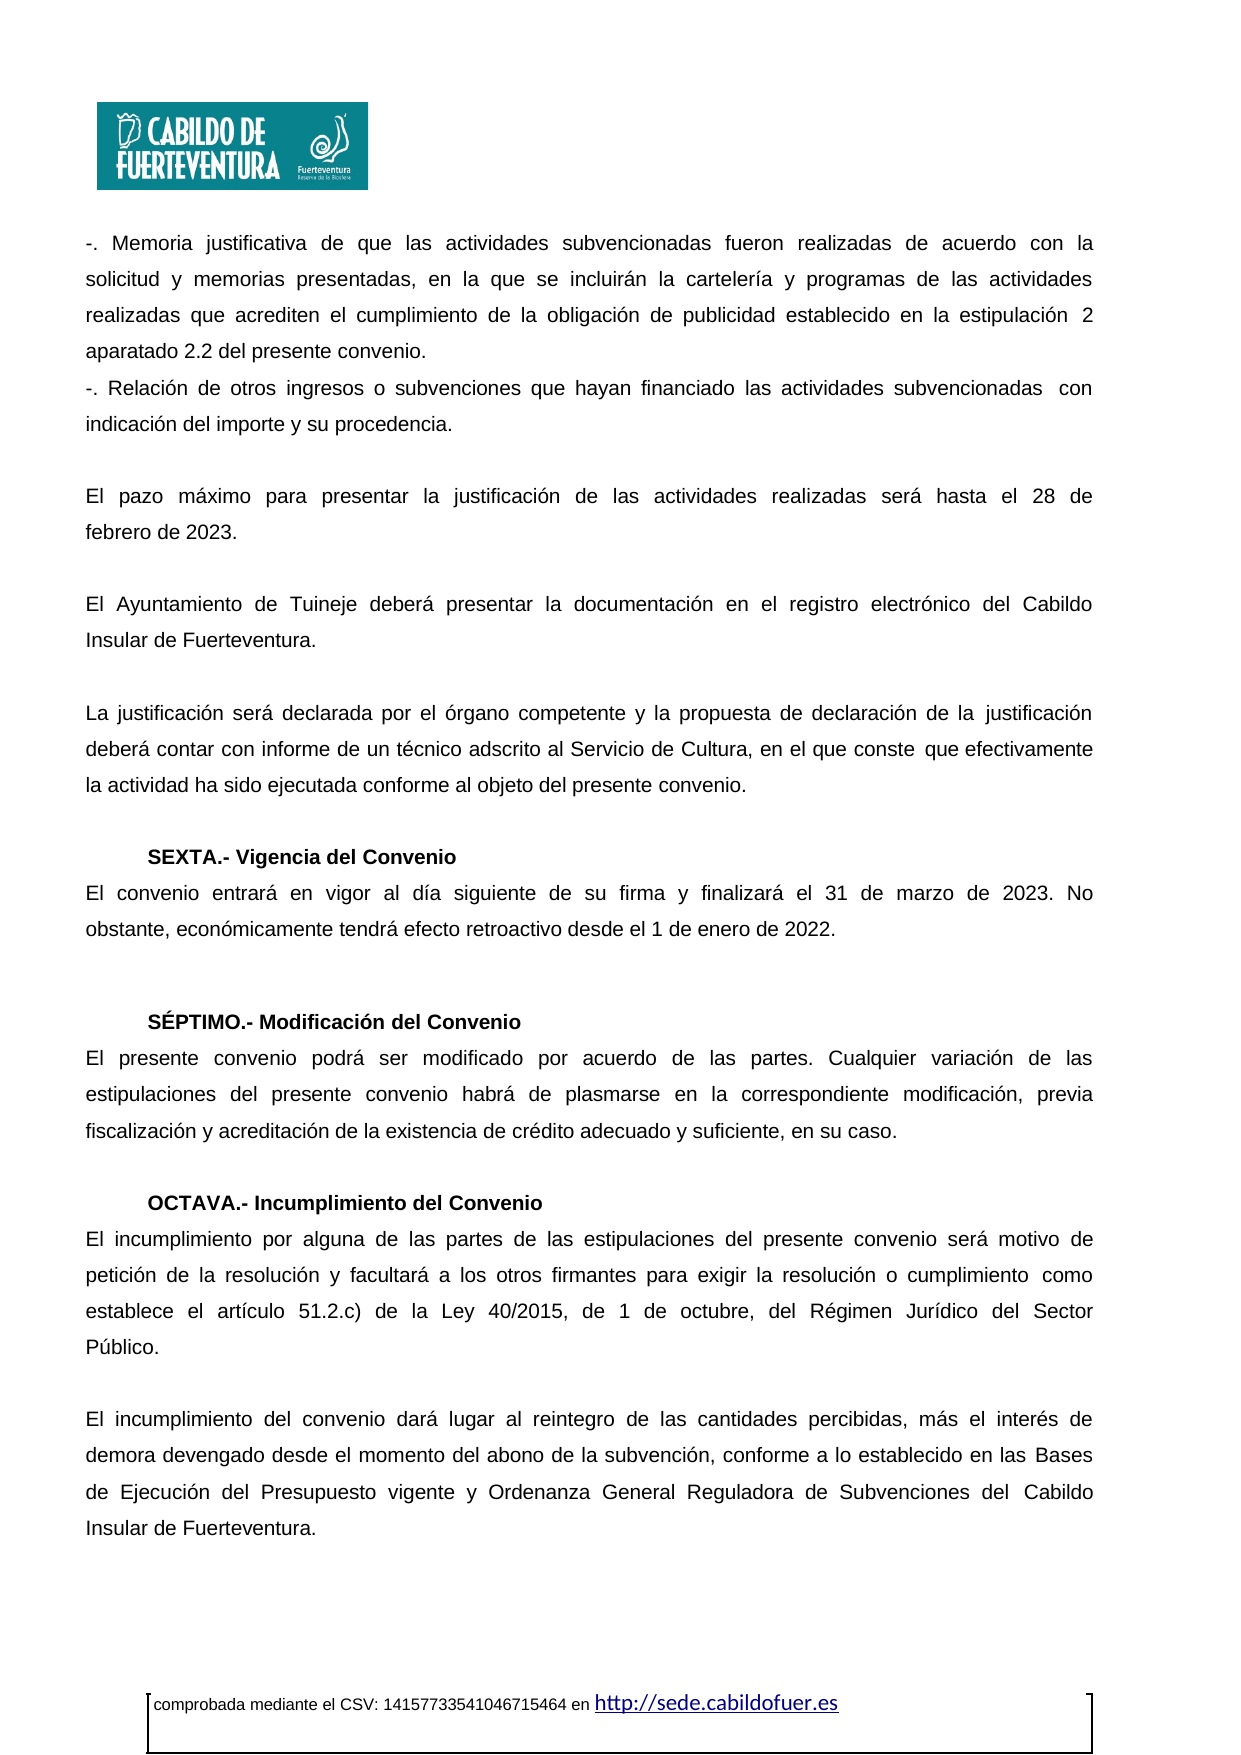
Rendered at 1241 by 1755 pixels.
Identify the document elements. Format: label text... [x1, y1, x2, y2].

text El pazo máximo para presentar la justificación de las actividades realizadas será hasta el 28 de febrero de 2023. [85, 484, 1093, 544]
text El Ayuntamiento de Tuineje deberá presentar la documentación en el registro electrónico del Cabildo Insular de Fuerteventura. [85, 592, 1093, 652]
text -. Relación de otros ingresos o subvenciones que hayan financiado las actividades subvencionadas con indicación del importe y su procedencia. [85, 376, 1093, 436]
picture [97, 102, 369, 190]
text El incumplimiento por alguna de las partes de las estipulaciones del presente convenio será motivo de petición de la resolución y facultará a los otros firmantes para exigir la resolución o cumplimiento como establece el artículo 51.2.c) de la Ley 40/2015, de 1 de octubre, del Régimen Jurídico del Sector Público. [85, 1227, 1093, 1359]
text -. Memoria justificativa de que las actividades subvencionadas fueron realizadas de acuerdo con la solicitud y memorias presentadas, en la que se incluirán la cartelería y programas de las actividades realizadas que acrediten el cumplimiento de la obligación de publicidad establecido en la estipulación 2 aparatado 2.2 del presente convenio. [85, 231, 1093, 363]
text El presente convenio podrá ser modificado por acuerdo de las partes. Cualquier variación de las estipulaciones del presente convenio habrá de plasmarse en la correspondiente modificación, previa fiscalización y acreditación de la existencia de crédito adecuado y suficiente, en su caso. [85, 1046, 1093, 1142]
subtitle SEXTA.- Vigencia del Convenio [147, 845, 1107, 869]
subtitle SÉPTIMO.- Modificación del Convenio [147, 1010, 1107, 1034]
subtitle OCTAVA.- Incumplimiento del Convenio [147, 1191, 1107, 1214]
text El convenio entrará en vigor al día siguiente de su firma y finalizará el 31 de marzo de 2023. No obstante, económicamente tendrá efecto retroactivo desde el 1 de enero de 2022. [85, 881, 1093, 941]
text La justificación será declarada por el órgano competente y la propuesta de declaración de la justificación deberá contar con informe de un técnico adscrito al Servicio de Cultura, en el que conste que efectivamente la actividad ha sido ejecutada conforme al objeto del presente convenio. [85, 701, 1093, 797]
text El incumplimiento del convenio dará lugar al reintegro de las cantidades percibidas, más el interés de demora devengado desde el momento del abono de la subvención, conforme a lo establecido en las Bases de Ejecución del Presupuesto vigente y Ordenanza General Reguladora de Subvenciones del Cabildo Insular de Fuerteventura. [85, 1407, 1093, 1539]
